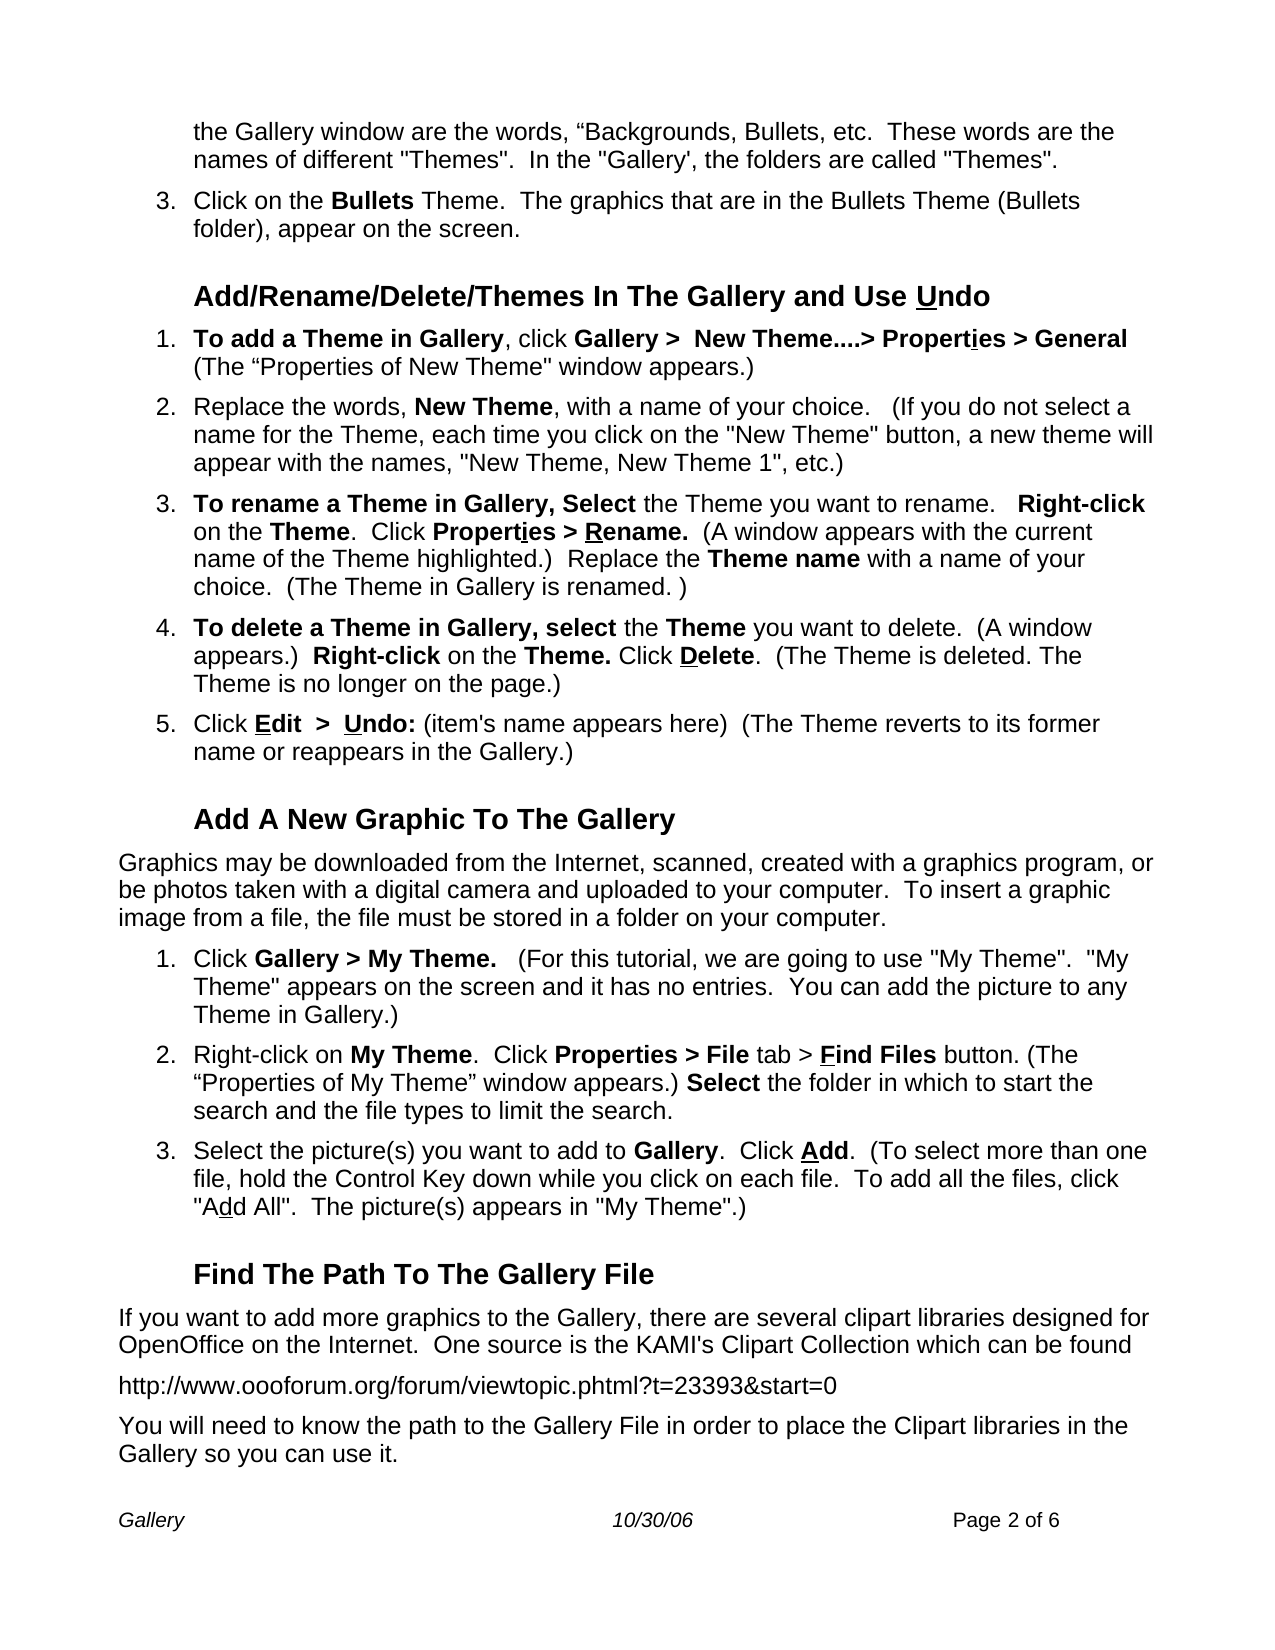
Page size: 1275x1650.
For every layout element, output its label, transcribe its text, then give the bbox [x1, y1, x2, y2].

subtitle Add/Rename/Delete/Themes In The Gallery and Use Undo [193, 280, 1157, 312]
list Replace the words, New Theme, with a name of your choice. (If you do not select a name for the Theme, each time you click on the "New Theme" button, a new theme will appear with the names, "New Theme, New Theme 1", etc.) [156, 393, 1157, 477]
list Click on the Bullets Theme. The graphics that are in the Bullets Theme (Bullets folder), appear on the screen. [156, 186, 1157, 242]
text You will need to know the path to the Gallery File in order to place the Clipart libraries in the Gallery so you can use it. [118, 1412, 1157, 1468]
text If you want to add more graphics to the Gallery, there are several clipart libraries designed for OpenOffice on the Internet. One source is the KAMI's Clipart Collection which can be found [118, 1303, 1157, 1359]
list Select the picture(s) you want to add to Gallery. Click Add. (To select more than one file, hold the Control Key down while you click on each file. To add all the files, click "Add All". The picture(s) appears in "My Theme".) [156, 1137, 1157, 1221]
list the Gallery window are the words, “Backgrounds, Bullets, etc. These words are the names of different "Themes". In the "Gallery', the folders are called "Themes". [156, 118, 1157, 174]
list Right-click on My Theme. Click Properties > File tab > Find Files button. (The “Properties of My Theme” window appears.) Select the folder in which to start the search and the file types to limit the search. [156, 1041, 1157, 1124]
list To rename a Theme in Gallery, Select the Theme you want to rename. Right-click on the Theme. Click Properties > Rename. (A window appears with the current name of the Theme highlighted.) Replace the Theme name with a name of your choice. (The Theme in Gallery is renamed. ) [156, 489, 1157, 601]
text Graphics may be downloaded from the Internet, scanned, created with a graphics program, or be photos taken with a digital camera and uploaded to your computer. To insert a graphic image from a file, the file must be stored in a folder on your computer. [118, 848, 1157, 932]
subtitle Add A New Graphic To The Gallery [193, 803, 1157, 836]
list To delete a Theme in Gallery, select the Theme you want to delete. (A window appears.) Right-click on the Theme. Click Delete. (The Theme is deleted. The Theme is no longer on the page.) [156, 614, 1157, 697]
list Click Edit > Undo: (item's name appears here) (The Theme reverts to its former name or reappears in the Gallery.) [156, 710, 1157, 766]
list To add a Theme in Gallery, click Gallery > New Theme....> Properties > General (The “Properties of New Theme" window appears.) [156, 325, 1157, 381]
text http://www.oooforum.org/forum/viewtopic.phtml?t=23393&start=0 [118, 1372, 1157, 1400]
subtitle Find The Path To The Gallery File [193, 1258, 1157, 1291]
list Click Gallery > My Theme. (For this tutorial, we are going to use "My Theme". "My Theme" appears on the screen and it has no entries. You can add the picture to any Theme in Gallery.) [156, 944, 1157, 1028]
